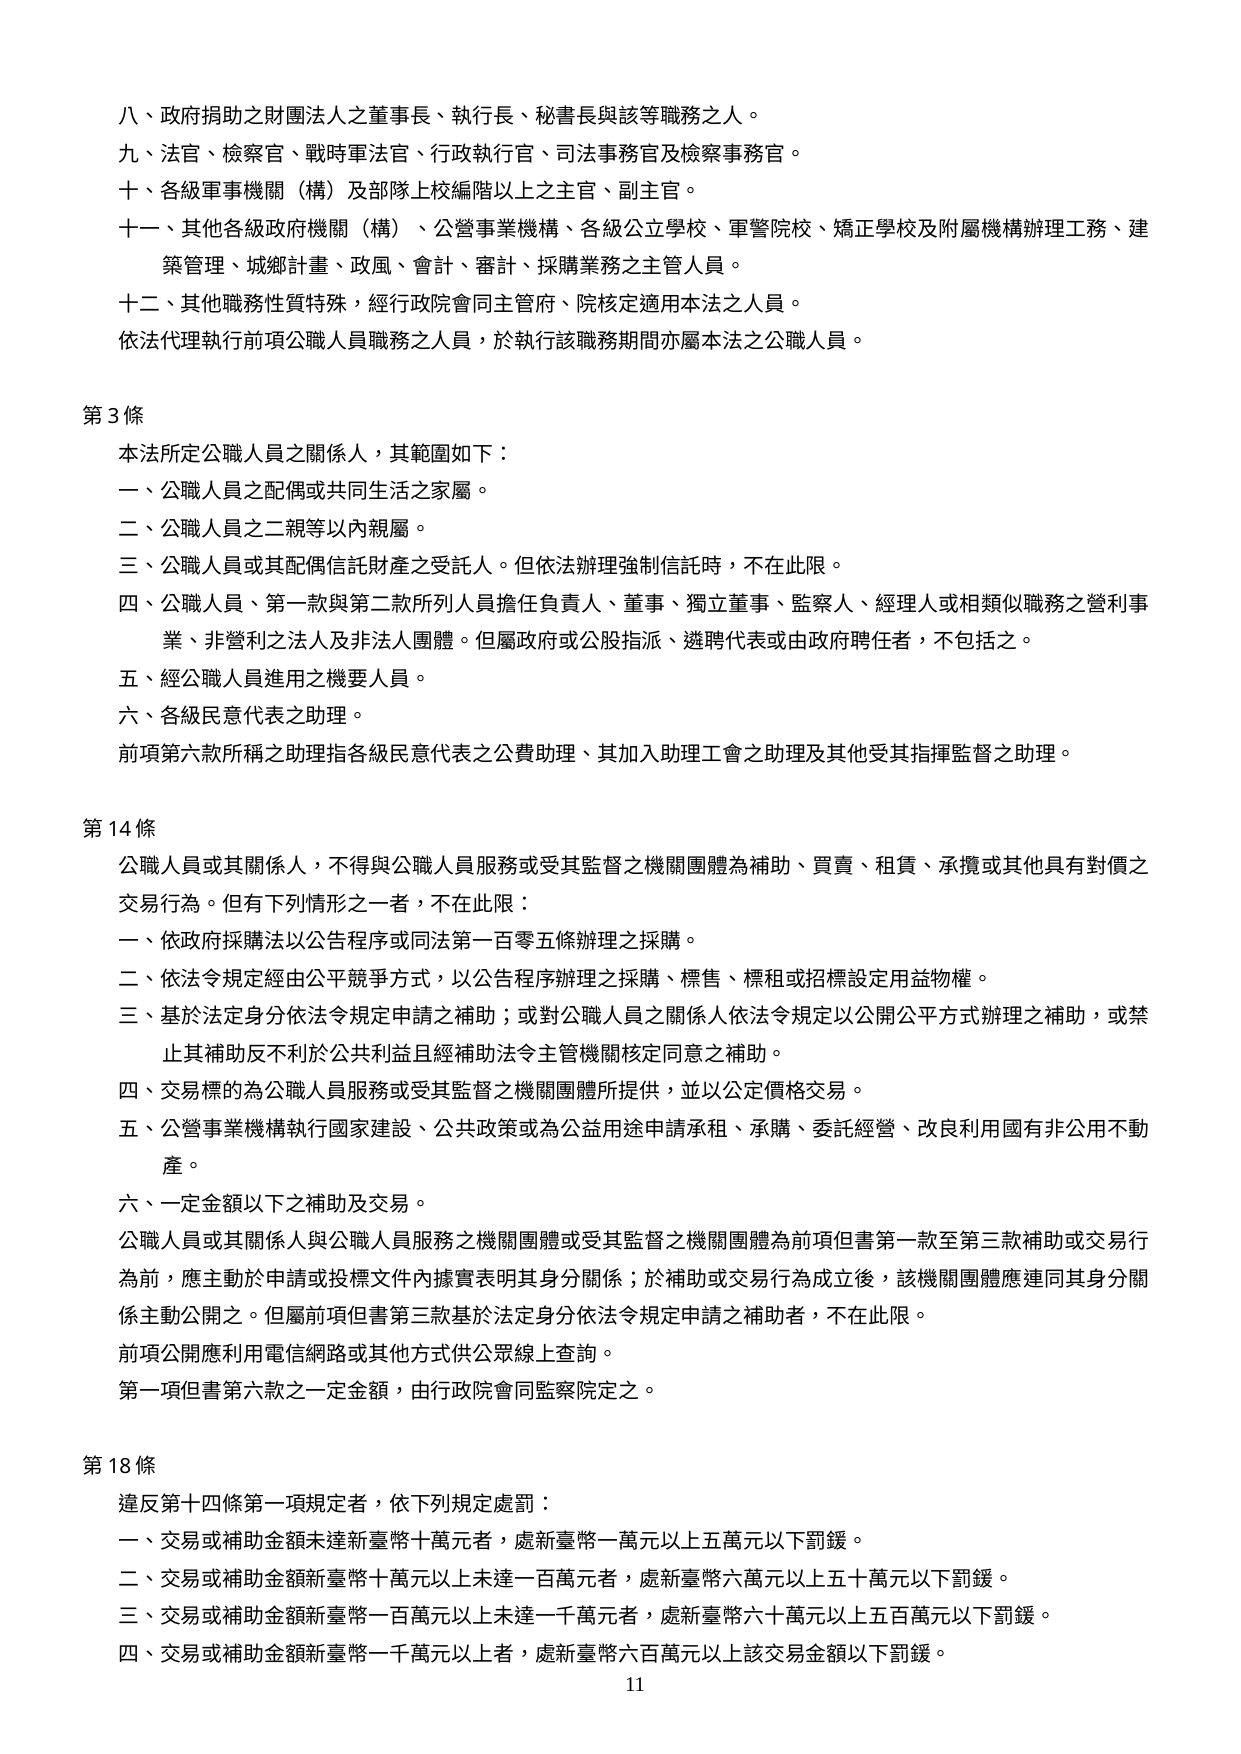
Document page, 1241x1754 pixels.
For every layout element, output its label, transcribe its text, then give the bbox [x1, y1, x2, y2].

text 四、交易或補助金額新臺幣一千萬元以上者，處新臺幣六百萬元以上該交易金額以下罰鍰。 [118, 1627, 1152, 1664]
text 六、一定金額以下之補助及交易。 [118, 1177, 1152, 1214]
text 八、政府捐助之財團法人之董事長、執行長、秘書長與該等職務之人。 [118, 89, 1152, 127]
text 十一、其他各級政府機關（構）、公營事業機構、各級公立學校、軍警院校、矯正學校及附屬機構辦理工務、建築管理、城鄉計畫、政風、會計、審計、採購業務之主管人員。 [118, 202, 1152, 277]
text 四、交易標的為公職人員服務或受其監督之機關團體所提供，並以公定價格交易。 [118, 1064, 1152, 1102]
text 三、基於法定身分依法令規定申請之補助；或對公職人員之關係人依法令規定以公開公平方式辦理之補助，或禁止其補助反不利於公共利益且經補助法令主管機關核定同意之補助。 [118, 989, 1152, 1064]
text 公職人員或其關係人與公職人員服務之機關團體或受其監督之機關團體為前項但書第一款至第三款補助或交易行為前，應主動於申請或投標文件內據實表明其身分關係；於補助或交易行為成立後，該機關團體應連同其身分關係主動公開之。但屬前項但書第三款基於法定身分依法令規定申請之補助者，不在此限。 [118, 1214, 1152, 1327]
text 三、交易或補助金額新臺幣一百萬元以上未達一千萬元者，處新臺幣六十萬元以上五百萬元以下罰鍰。 [118, 1589, 1152, 1627]
text 二、公職人員之二親等以內親屬。 [118, 502, 1152, 539]
text 六、各級民意代表之助理。 [118, 689, 1152, 727]
text 四、公職人員、第一款與第二款所列人員擔任負責人、董事、獨立董事、監察人、經理人或相類似職務之營利事業、非營利之法人及非法人團體。但屬政府或公股指派、遴聘代表或由政府聘任者，不包括之。 [118, 577, 1152, 652]
text 本法所定公職人員之關係人，其範圍如下： [118, 427, 1152, 464]
text 第18條 [44, 1439, 1240, 1477]
text 十、各級軍事機關（構）及部隊上校編階以上之主官、副主官。 [118, 164, 1152, 202]
text 第3條 [44, 389, 1240, 427]
text 一、交易或補助金額未達新臺幣十萬元者，處新臺幣一萬元以上五萬元以下罰鍰。 [118, 1514, 1152, 1552]
text 五、經公職人員進用之機要人員。 [118, 652, 1152, 689]
text 前項公開應利用電信網路或其他方式供公眾線上查詢。 [118, 1327, 1152, 1364]
text 三、公職人員或其配偶信託財產之受託人。但依法辦理強制信託時，不在此限。 [118, 539, 1152, 577]
text 二、依法令規定經由公平競爭方式，以公告程序辦理之採購、標售、標租或招標設定用益物權。 [118, 952, 1152, 989]
text 五、公營事業機構執行國家建設、公共政策或為公益用途申請承租、承購、委託經營、改良利用國有非公用不動產。 [118, 1102, 1152, 1177]
text 公職人員或其關係人，不得與公職人員服務或受其監督之機關團體為補助、買賣、租賃、承攬或其他具有對價之交易行為。但有下列情形之一者，不在此限： [118, 839, 1152, 914]
text 違反第十四條第一項規定者，依下列規定處罰： [118, 1477, 1152, 1514]
text 九、法官、檢察官、戰時軍法官、行政執行官、司法事務官及檢察事務官。 [118, 127, 1152, 164]
text 一、依政府採購法以公告程序或同法第一百零五條辦理之採購。 [118, 914, 1152, 952]
text 第一項但書第六款之一定金額，由行政院會同監察院定之。 [118, 1364, 1152, 1402]
text 二、交易或補助金額新臺幣十萬元以上未達一百萬元者，處新臺幣六萬元以上五十萬元以下罰鍰。 [118, 1552, 1152, 1589]
text 一、公職人員之配偶或共同生活之家屬。 [118, 464, 1152, 502]
text 第14條 [44, 802, 1240, 839]
text 前項第六款所稱之助理指各級民意代表之公費助理、其加入助理工會之助理及其他受其指揮監督之助理。 [118, 727, 1152, 764]
text 依法代理執行前項公職人員職務之人員，於執行該職務期間亦屬本法之公職人員。 [118, 314, 1152, 352]
text 十二、其他職務性質特殊，經行政院會同主管府、院核定適用本法之人員。 [118, 277, 1152, 314]
